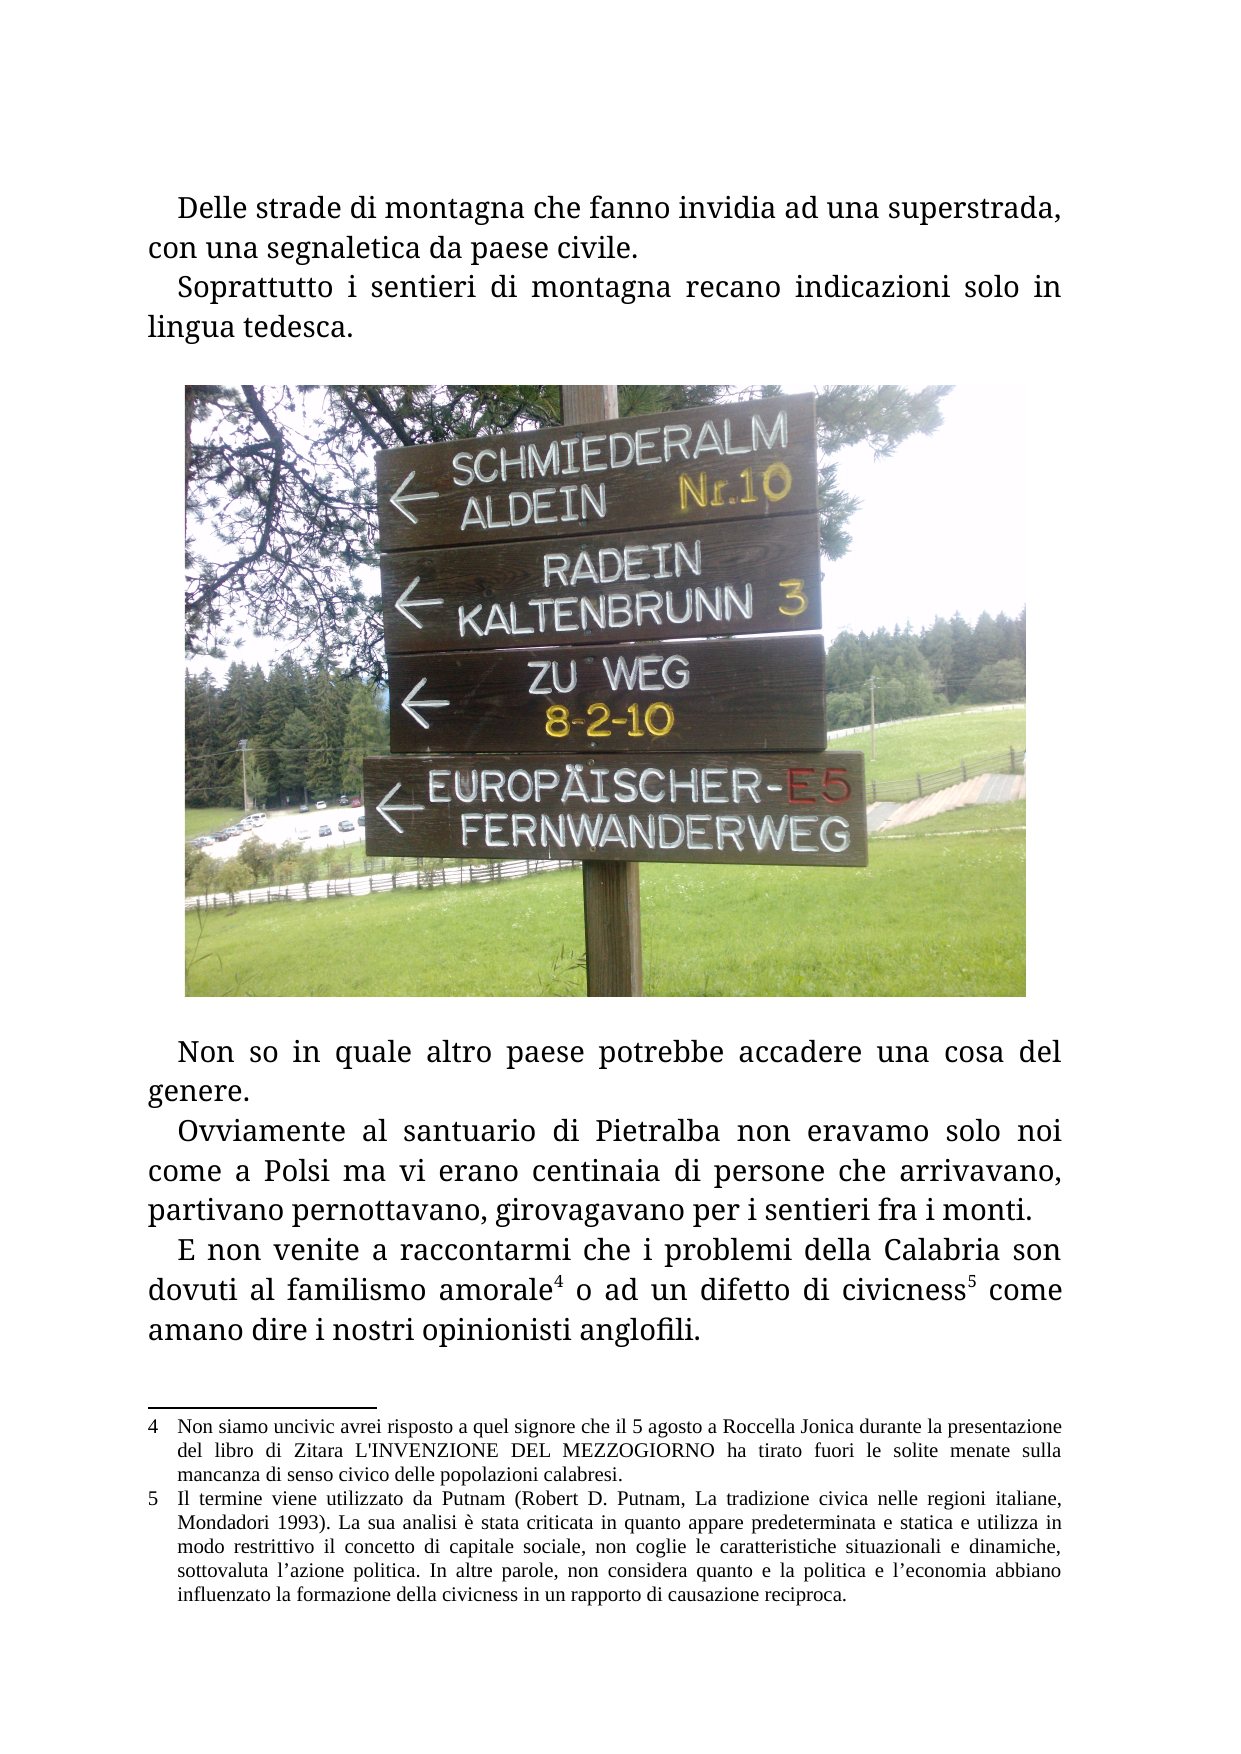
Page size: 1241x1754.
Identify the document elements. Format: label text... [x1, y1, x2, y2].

text Soprattutto i sentieri di montagna recano indicazioni solo in lingua tedesca. [148, 267, 1063, 346]
text E non venite a raccontarmi che i problemi della Calabria son dovuti al familismo amorale o ad un difetto di civicness come amano dire i nostri opinionisti anglofili. [148, 1229, 1063, 1348]
picture [184, 385, 1026, 997]
text Non so in quale altro paese potrebbe accadere una cosa del genere. [148, 1031, 1063, 1110]
table_header [148, 386, 1063, 1014]
text Non siamo uncivic avrei risposto a quel signore che il 5 agosto a Roccella Jonica durante la presentazione del libro di Zitara L'INVENZIONE DEL MEZZOGIORNO ha tirato fuori le solite menate sulla mancanza di senso civico delle popolazioni calabresi. [148, 1414, 1063, 1486]
text Il termine viene utilizzato da Putnam (Robert D. Putnam, La tradizione civica nelle regioni italiane, Mondadori 1993). La sua analisi è stata criticata in quanto appare predeterminata e statica e utilizza in modo restrittivo il concetto di capitale sociale, non coglie le caratteristiche situazionali e dinamiche, sottovaluta l’azione politica. In altre parole, non considera quanto e la politica e l’economia abbiano influenzato la formazione della civicness in un rapporto di causazione reciproca. [148, 1486, 1063, 1606]
text Delle strade di montagna che fanno invidia ad una superstrada, con una segnaletica da paese civile. [148, 187, 1063, 267]
text Ovviamente al santuario di Pietralba non eravamo solo noi come a Polsi ma vi erano centinaia di persone che arrivavano, partivano pernottavano, girovagavano per i sentieri fra i monti. [148, 1110, 1063, 1229]
